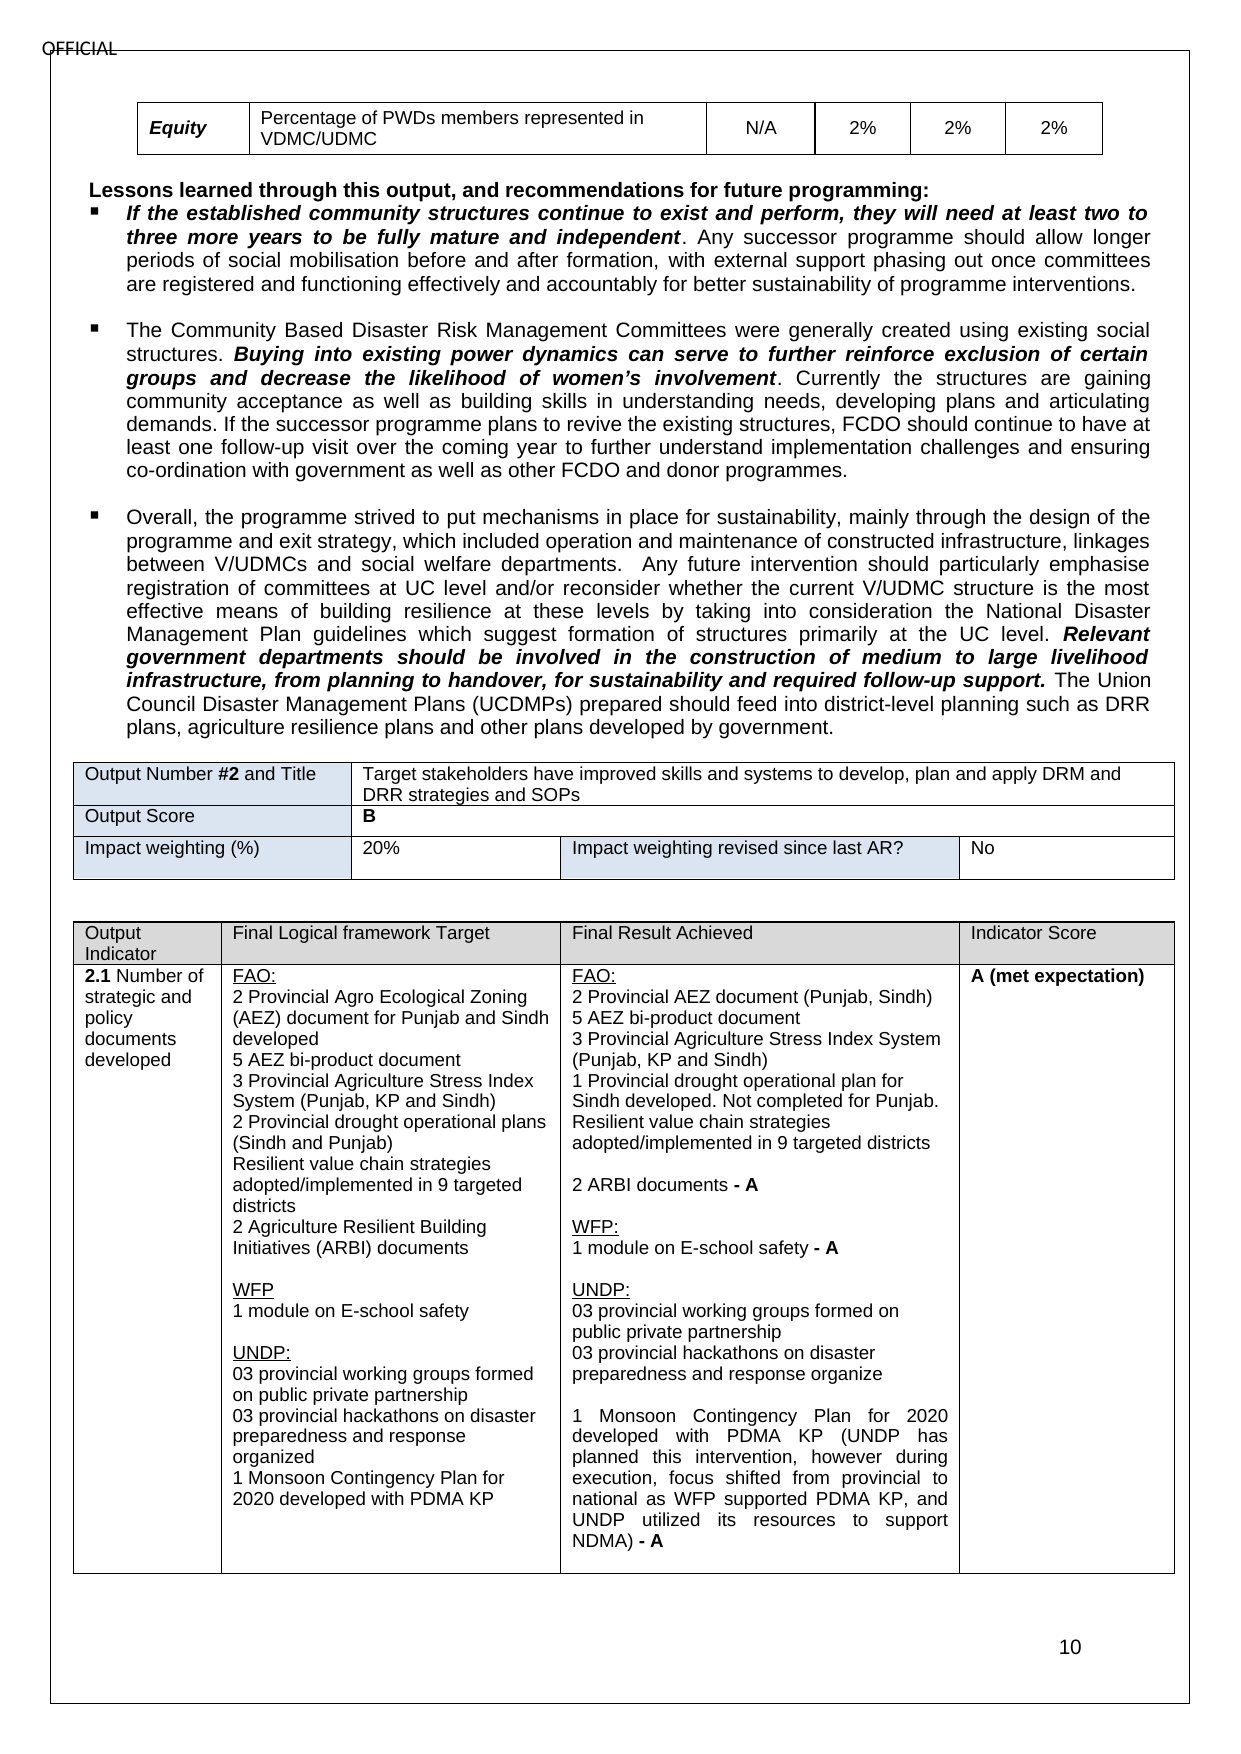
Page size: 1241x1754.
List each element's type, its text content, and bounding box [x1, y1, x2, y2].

table_cell Impact weighting (%) [74, 837, 351, 878]
text Lessons learned through this output, and recommendations for future programming: [89, 178, 1152, 201]
table_cell Equity [138, 103, 249, 154]
table_cell 2% [1006, 103, 1102, 154]
table_cell Output Score [74, 806, 351, 836]
table_cell B [352, 806, 1174, 836]
table_cell 20% [352, 837, 560, 878]
table_cell Indicator Score [960, 923, 1174, 964]
table_cell Impact weighting revised since last AR? [561, 837, 959, 878]
table_cell FAO: 2 Provincial AEZ document (Punjab, Sindh) 5 AEZ bi-product document 3 Provincial Agriculture Stress Index System (Punjab, KP and Sindh) 1 Provincial drought operational plan for Sindh developed. Not completed for Punjab. Resilient value chain strategies adopted/implemented in 9 targeted districts 2 ARBI documents - A WFP: 1 module on E-school safety - A UNDP: 03 provincial working groups formed on public private partnership 03 provincial hackathons on disaster preparedness and response organize 1 Monsoon Contingency Plan for 2020 developed with PDMA KP (UNDP has planned this intervention, however during execution, focus shifted from provincial to national as WFP supported PDMA KP, and UNDP utilized its resources to support NDMA) - A [561, 965, 959, 1572]
table_cell A (met expectation) [960, 965, 1174, 1572]
table_cell 2% [816, 103, 910, 154]
table_cell 2% [911, 103, 1005, 154]
table_cell Output Indicator [74, 923, 221, 964]
table_header Output Number #2 and Title [74, 763, 351, 805]
table_cell No [960, 837, 1174, 878]
table_header Target stakeholders have improved skills and systems to develop, plan and apply DRM and DRR strategies and SOPs [352, 763, 1174, 805]
table_cell [73, 880, 1174, 921]
table_cell 2.1 Number of strategic and policy documents developed [74, 965, 221, 1572]
table_cell N/A [707, 103, 814, 154]
list The Community Based Disaster Risk Management Committees were generally created using existing social structures. Buying into existing power dynamics can serve to further reinforce exclusion of certain groups and decrease the likelihood of women’s involvement. Currently the structures are gaining community acceptance as well as building skills in understanding needs, developing plans and articulating demands. If the successor programme plans to revive the existing structures, FCDO should continue to have at least one follow-up visit over the coming year to further understand implementation challenges and ensuring co-ordination with government as well as other FCDO and donor programmes. [89, 318, 1152, 482]
list Overall, the programme strived to put mechanisms in place for sustainability, mainly through the design of the programme and exit strategy, which included operation and maintenance of constructed infrastructure, linkages between V/UDMCs and social welfare departments. Any future intervention should particularly emphasise registration of committees at UC level and/or reconsider whether the current V/UDMC structure is the most effective means of building resilience at these levels by taking into consideration the National Disaster Management Plan guidelines which suggest formation of structures primarily at the UC level. Relevant government departments should be involved in the construction of medium to large livelihood infrastructure, from planning to handover, for sustainability and required follow-up support. The Union Council Disaster Management Plans (UCDMPs) prepared should feed into district-level planning such as DRR plans, agriculture resilience plans and other plans developed by government. [89, 505, 1152, 739]
table_cell FAO: 2 Provincial Agro Ecological Zoning (AEZ) document for Punjab and Sindh developed 5 AEZ bi-product document 3 Provincial Agriculture Stress Index System (Punjab, KP and Sindh) 2 Provincial drought operational plans (Sindh and Punjab) Resilient value chain strategies adopted/implemented in 9 targeted districts 2 Agriculture Resilient Building Initiatives (ARBI) documents WFP 1 module on E-school safety UNDP: 03 provincial working groups formed on public private partnership 03 provincial hackathons on disaster preparedness and response organized 1 Monsoon Contingency Plan for 2020 developed with PDMA KP [222, 965, 560, 1572]
table_cell Final Logical framework Target [222, 923, 560, 964]
table_cell Percentage of PWDs members represented in VDMC/UDMC [250, 103, 706, 154]
list If the established community structures continue to exist and perform, they will need at least two to three more years to be fully mature and independent. Any successor programme should allow longer periods of social mobilisation before and after formation, with external support phasing out once committees are registered and functioning effectively and accountably for better sustainability of programme interventions. [89, 201, 1152, 295]
table_cell Final Result Achieved [561, 923, 959, 964]
